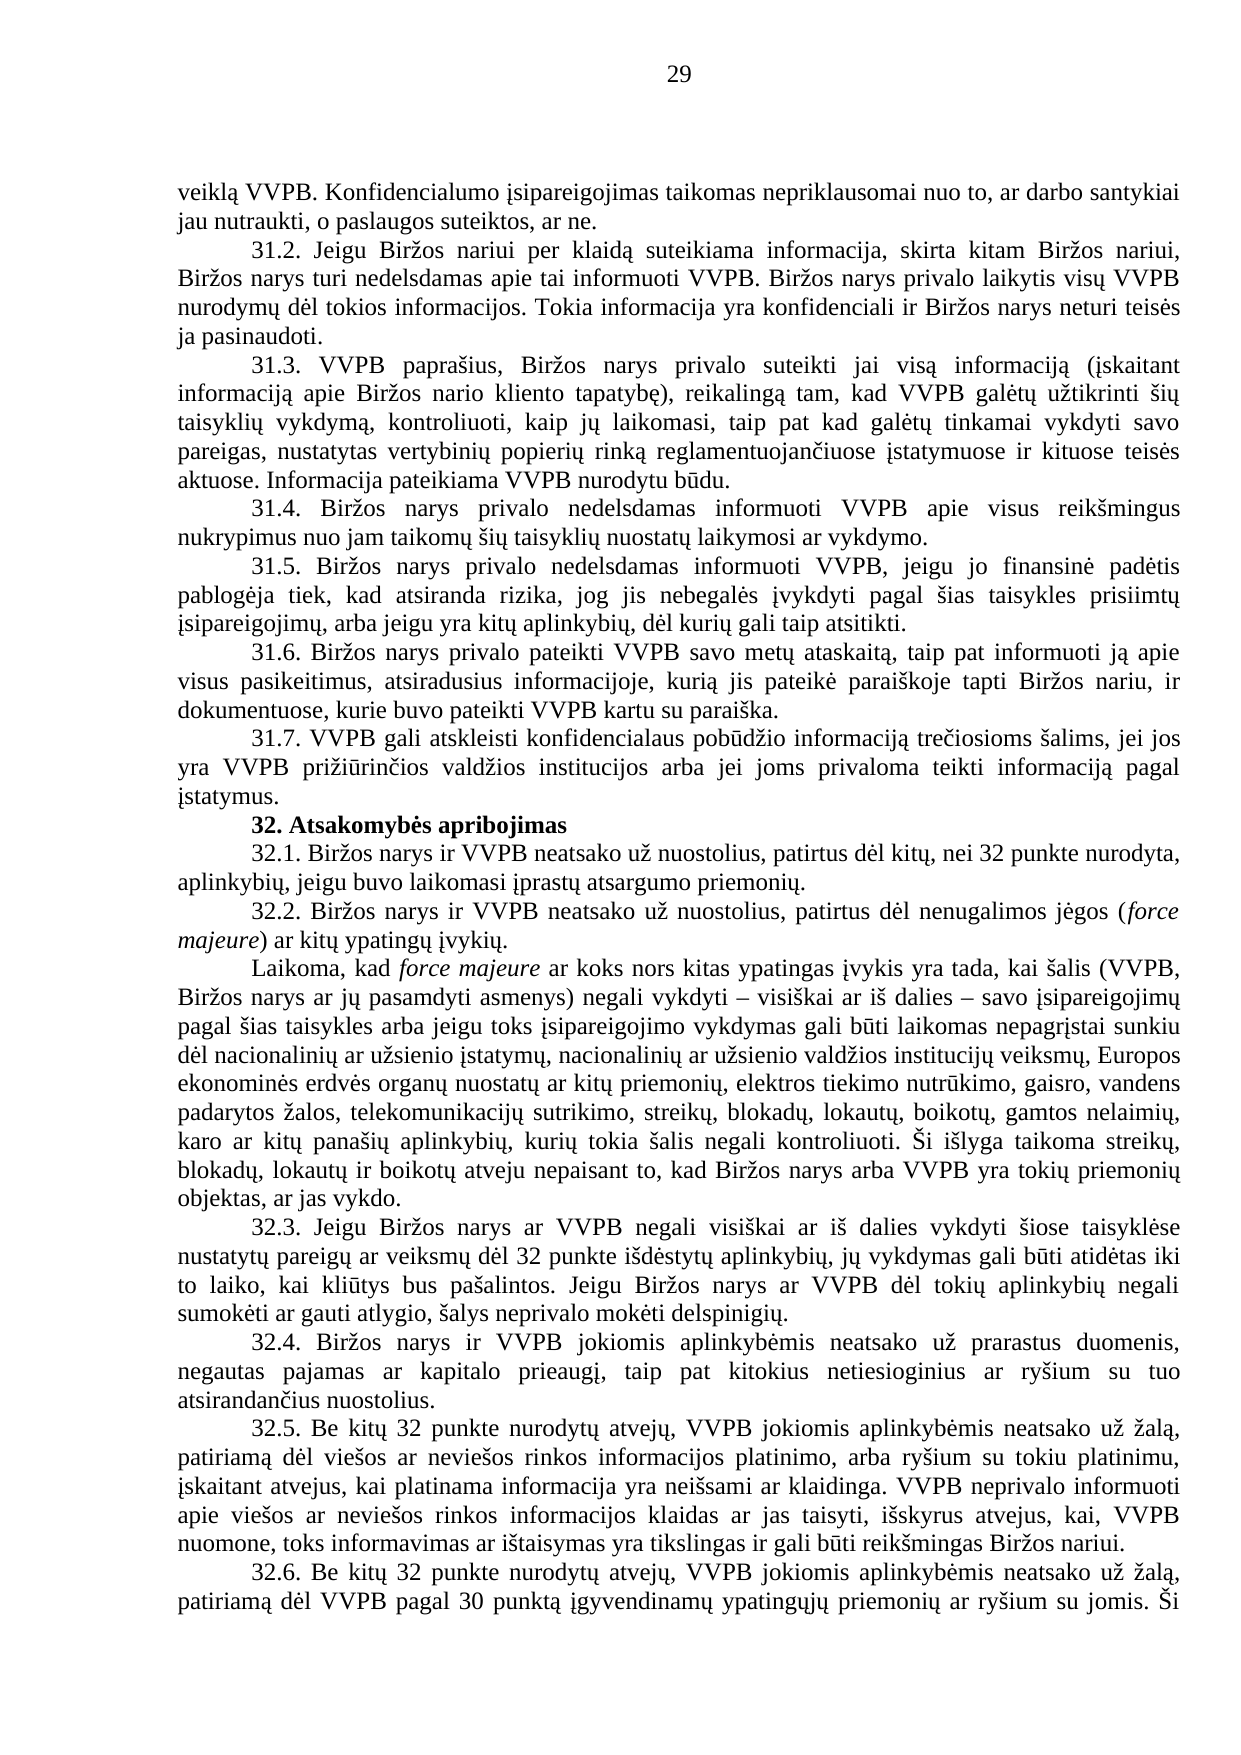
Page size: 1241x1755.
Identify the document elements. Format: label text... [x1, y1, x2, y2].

text Laikoma, kad force majeure ar koks nors kitas ypatingas įvykis yra tada, kai šalis (VVPB, Biržos narys ar jų pasamdyti asmenys) negali vykdyti – visiškai ar iš dalies – savo įsipareigojimų pagal šias taisykles arba jeigu toks įsipareigojimo vykdymas gali būti laikomas nepagrįstai sunkiu dėl nacionalinių ar užsienio įstatymų, nacionalinių ar užsienio valdžios institucijų veiksmų, Europos ekonominės erdvės organų nuostatų ar kitų priemonių, elektros tiekimo nutrūkimo, gaisro, vandens padarytos žalos, telekomunikacijų sutrikimo, streikų, blokadų, lokautų, boikotų, gamtos nelaimių, karo ar kitų panašių aplinkybių, kurių tokia šalis negali kontroliuoti. Ši išlyga taikoma streikų, blokadų, lokautų ir boikotų atveju nepaisant to, kad Biržos narys arba VVPB yra tokių priemonių objektas, ar jas vykdo. [177, 953, 1181, 1212]
text 32. Atsakomybės apribojimas [177, 810, 1181, 838]
text 32.5. Be kitų 32 punkte nurodytų atvejų, VVPB jokiomis aplinkybėmis neatsako už žalą, patiriamą dėl viešos ar neviešos rinkos informacijos platinimo, arba ryšium su tokiu platinimu, įskaitant atvejus, kai platinama informacija yra neišsami ar klaidinga. VVPB neprivalo informuoti apie viešos ar neviešos rinkos informacijos klaidas ar jas taisyti, išskyrus atvejus, kai, VVPB nuomone, toks informavimas ar ištaisymas yra tikslingas ir gali būti reikšmingas Biržos nariui. [177, 1413, 1181, 1557]
text 31.7. VVPB gali atskleisti konfidencialaus pobūdžio informaciją trečiosioms šalims, jei jos yra VVPB prižiūrinčios valdžios institucijos arba jei joms privaloma teikti informaciją pagal įstatymus. [177, 723, 1181, 810]
text 31.4. Biržos narys privalo nedelsdamas informuoti VVPB apie visus reikšmingus nukrypimus nuo jam taikomų šių taisyklių nuostatų laikymosi ar vykdymo. [177, 493, 1181, 551]
text 31.6. Biržos narys privalo pateikti VVPB savo metų ataskaitą, taip pat informuoti ją apie visus pasikeitimus, atsiradusius informacijoje, kurią jis pateikė paraiškoje tapti Biržos nariu, ir dokumentuose, kurie buvo pateikti VVPB kartu su paraiška. [177, 637, 1181, 723]
text 32.2. Biržos narys ir VVPB neatsako už nuostolius, patirtus dėl nenugalimos jėgos (force majeure) ar kitų ypatingų įvykių. [177, 896, 1181, 953]
text 32.3. Jeigu Biržos narys ar VVPB negali visiškai ar iš dalies vykdyti šiose taisyklėse nustatytų pareigų ar veiksmų dėl 32 punkte išdėstytų aplinkybių, jų vykdymas gali būti atidėtas iki to laiko, kai kliūtys bus pašalintos. Jeigu Biržos narys ar VVPB dėl tokių aplinkybių negali sumokėti ar gauti atlygio, šalys neprivalo mokėti delspinigių. [177, 1212, 1181, 1327]
text 32.1. Biržos narys ir VVPB neatsako už nuostolius, patirtus dėl kitų, nei 32 punkte nurodyta, aplinkybių, jeigu buvo laikomasi įprastų atsargumo priemonių. [177, 838, 1181, 896]
text 31.5. Biržos narys privalo nedelsdamas informuoti VVPB, jeigu jo finansinė padėtis pablogėja tiek, kad atsiranda rizika, jog jis nebegalės įvykdyti pagal šias taisykles prisiimtų įsipareigojimų, arba jeigu yra kitų aplinkybių, dėl kurių gali taip atsitikti. [177, 551, 1181, 637]
text veiklą VVPB. Konfidencialumo įsipareigojimas taikomas nepriklausomai nuo to, ar darbo santykiai jau nutraukti, o paslaugos suteiktos, ar ne. [177, 177, 1181, 235]
text 32.6. Be kitų 32 punkte nurodytų atvejų, VVPB jokiomis aplinkybėmis neatsako už žalą, patiriamą dėl VVPB pagal 30 punktą įgyvendinamų ypatingųjų priemonių ar ryšium su jomis. Ši [177, 1557, 1181, 1615]
text 31.3. VVPB paprašius, Biržos narys privalo suteikti jai visą informaciją (įskaitant informaciją apie Biržos nario kliento tapatybę), reikalingą tam, kad VVPB galėtų užtikrinti šių taisyklių vykdymą, kontroliuoti, kaip jų laikomasi, taip pat kad galėtų tinkamai vykdyti savo pareigas, nustatytas vertybinių popierių rinką reglamentuojančiuose įstatymuose ir kituose teisės aktuose. Informacija pateikiama VVPB nurodytu būdu. [177, 350, 1181, 493]
text 32.4. Biržos narys ir VVPB jokiomis aplinkybėmis neatsako už prarastus duomenis, negautas pajamas ar kapitalo prieaugį, taip pat kitokius netiesioginius ar ryšium su tuo atsirandančius nuostolius. [177, 1327, 1181, 1413]
text 31.2. Jeigu Biržos nariui per klaidą suteikiama informacija, skirta kitam Biržos nariui, Biržos narys turi nedelsdamas apie tai informuoti VVPB. Biržos narys privalo laikytis visų VVPB nurodymų dėl tokios informacijos. Tokia informacija yra konfidenciali ir Biržos narys neturi teisės ja pasinaudoti. [177, 235, 1181, 350]
